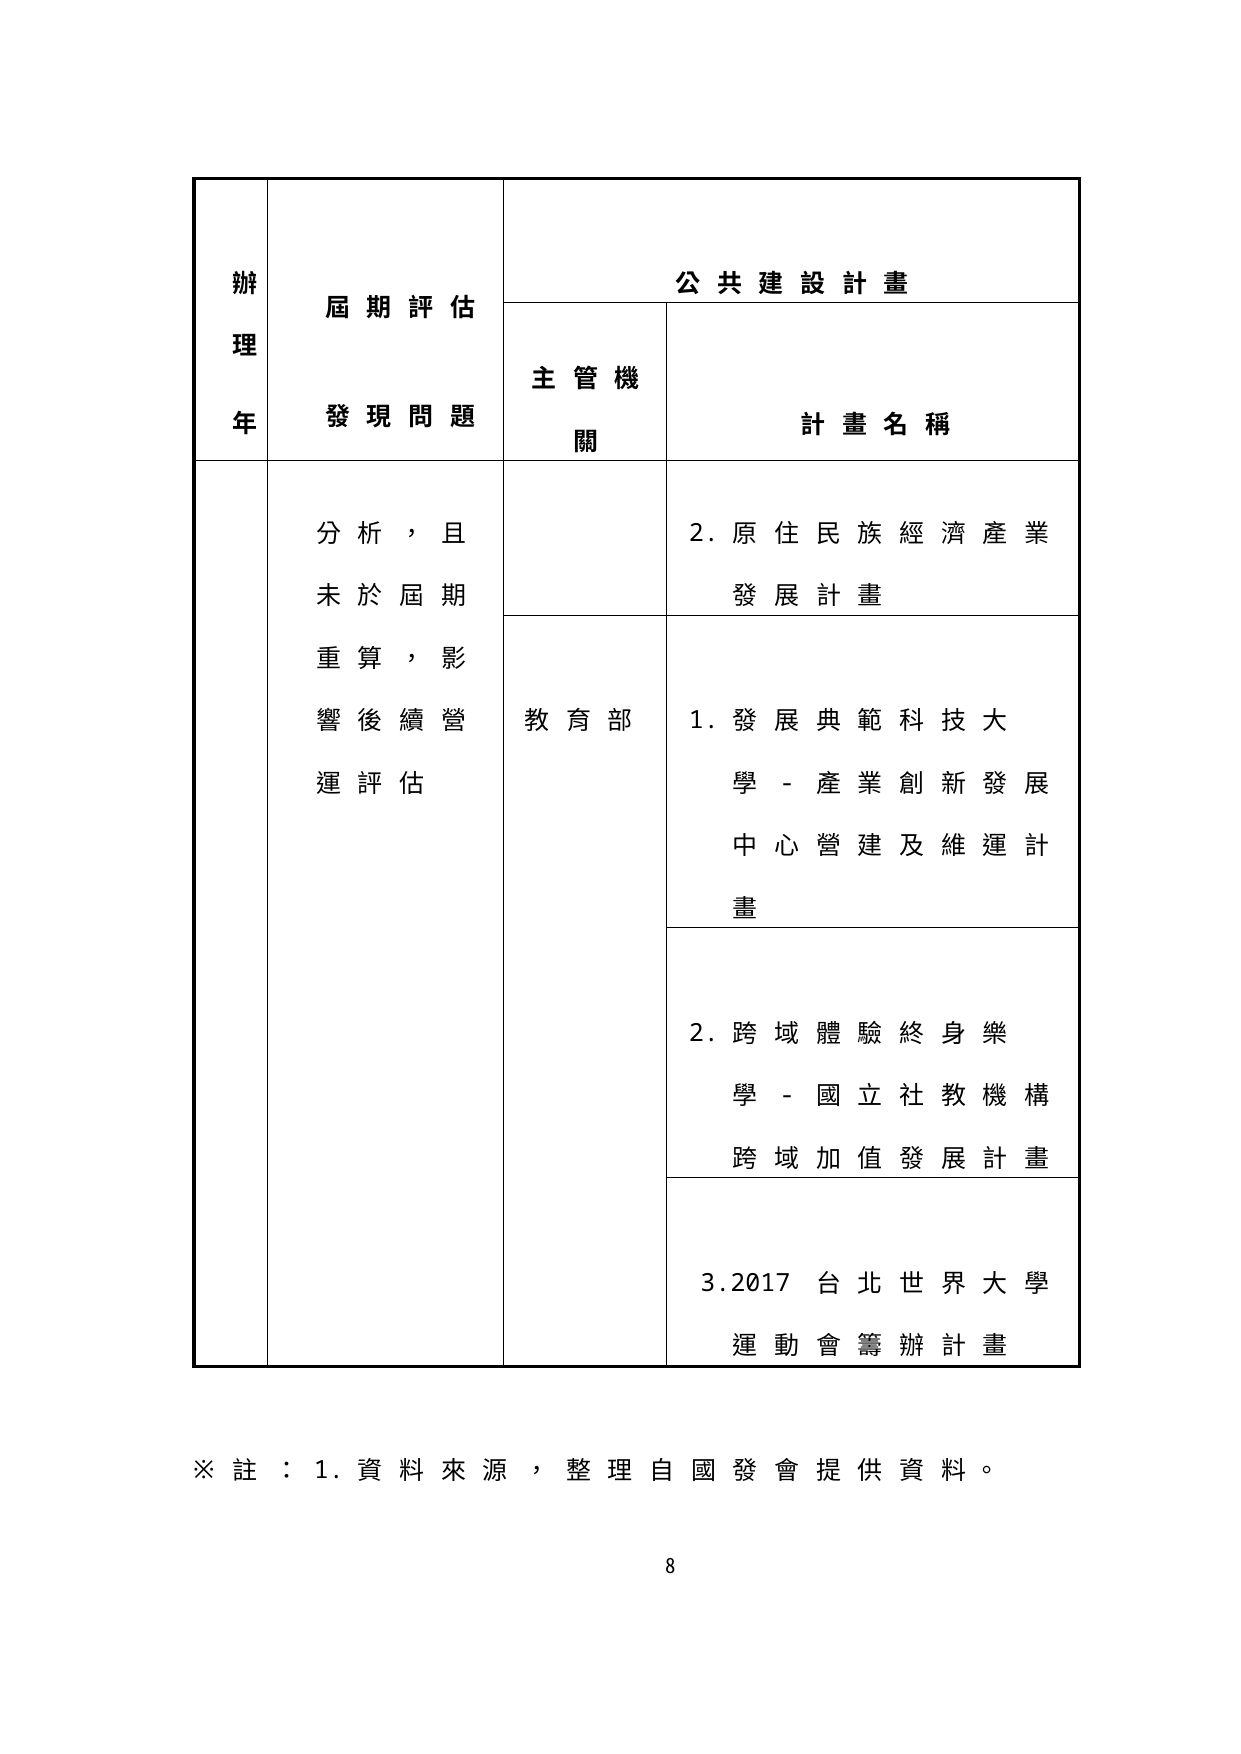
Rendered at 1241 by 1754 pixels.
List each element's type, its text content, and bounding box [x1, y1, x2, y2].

table_header 辦理 年度 [196, 180, 267, 460]
table_cell [504, 461, 666, 615]
table_cell 分析，且未於屆期重算，影響後續營運評估 [268, 461, 503, 1365]
table_cell 107 [196, 461, 267, 1365]
table_header 公共建設計畫 [504, 180, 1078, 302]
table_cell 1.發展典範科技大學-產業創新發展中心營建及維運計畫 [667, 616, 1078, 927]
table_header 屆期評估 發現問題 [268, 180, 503, 460]
table_cell 2.原住民族經濟產業發展計畫 [667, 461, 1078, 615]
table_cell 教育部 [504, 616, 666, 1365]
table_cell 主管機關 [504, 303, 666, 460]
table_cell 3.2017台北世界大學運動會籌辦計畫 [667, 1178, 1078, 1365]
table_cell 2.跨域體驗終身樂學-國立社教機構跨域加值發展計畫 [667, 928, 1078, 1177]
table_cell 計畫名稱 [667, 303, 1078, 460]
text ※註：1.資料來源，整理自國發會提供資料。 [183, 1427, 1058, 1490]
